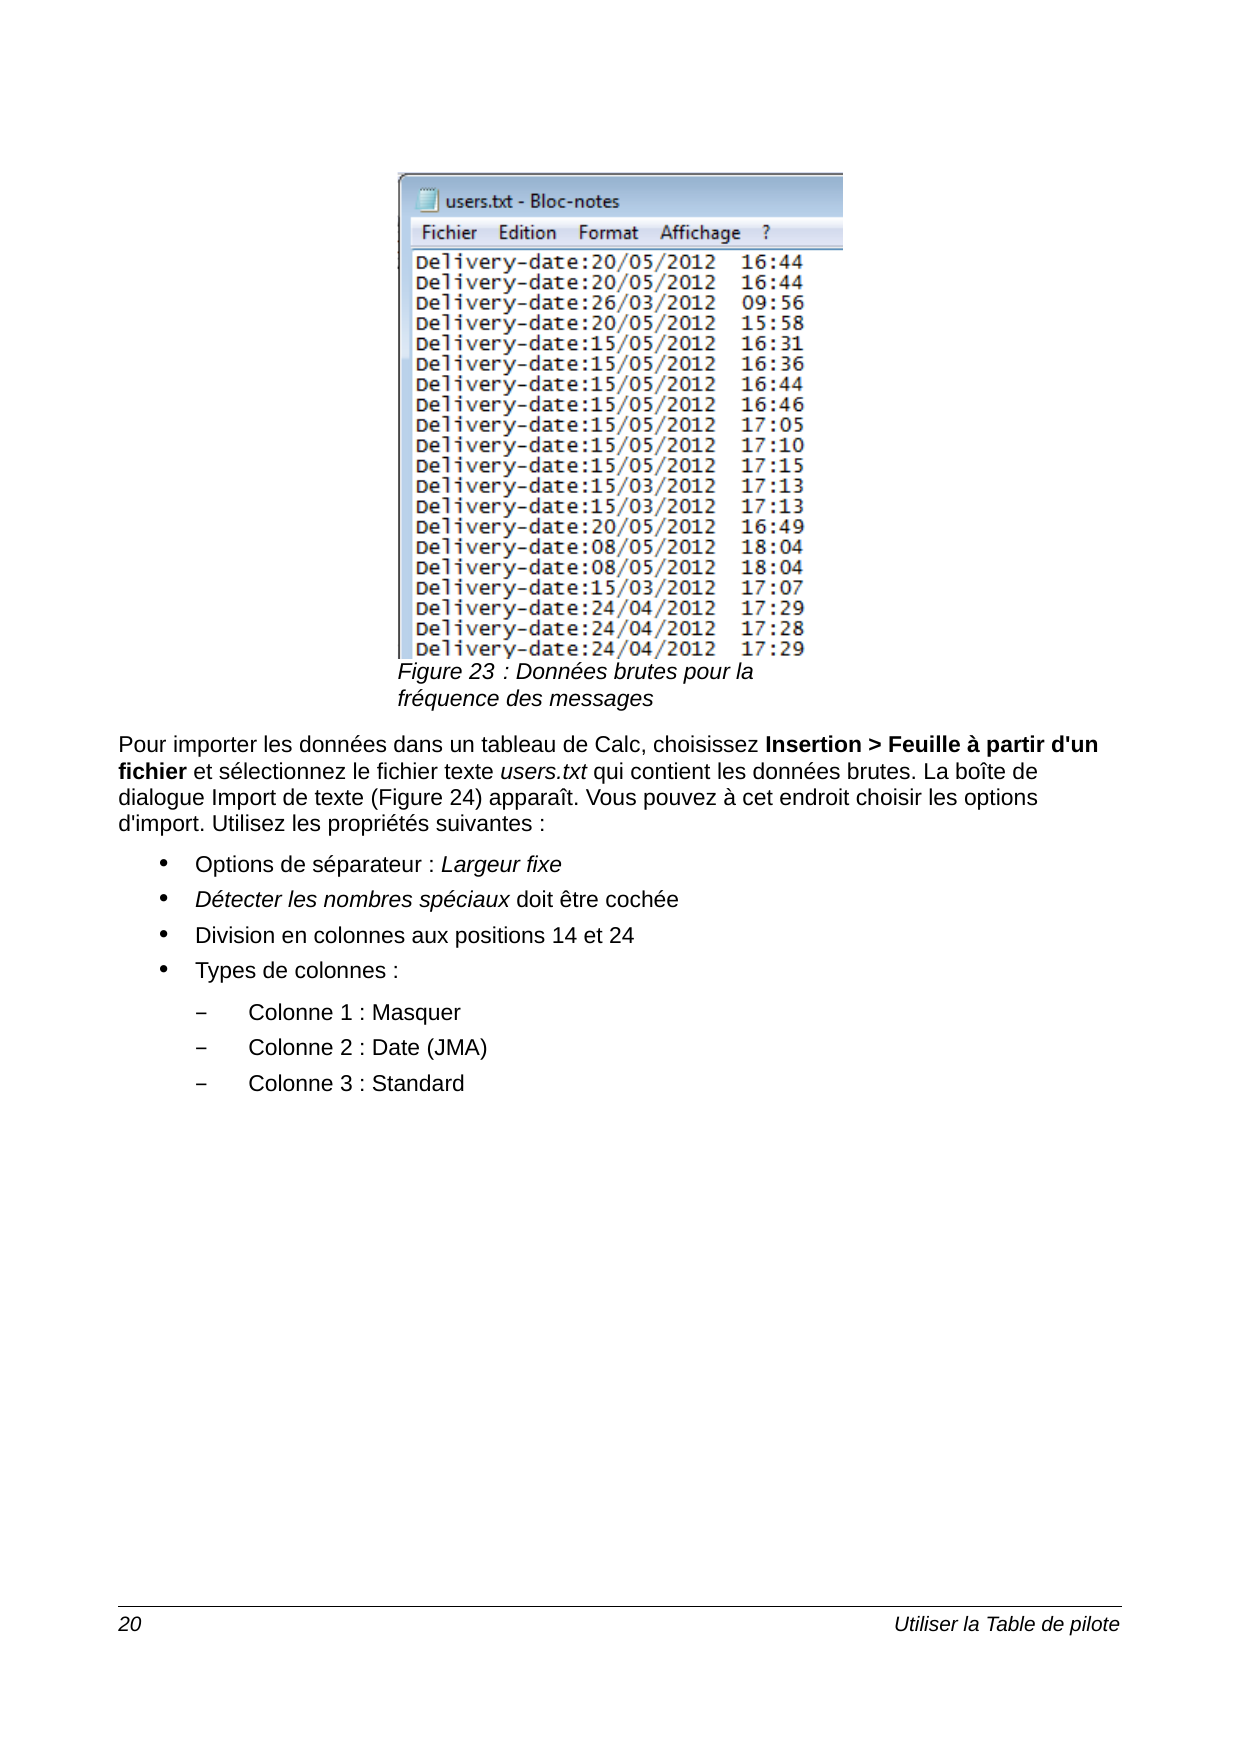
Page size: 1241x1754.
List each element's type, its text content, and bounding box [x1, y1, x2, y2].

list Détecter les nombres spéciaux doit être cochée [156, 885, 1122, 914]
text Pour importer les données dans un tableau de Calc, choisissez Insertion > Feuille à partir d'un fichier et sélectionnez le fichier texte users.txt qui contient les données brutes. La boîte de dialogue Import de texte (Figure 24) apparaît. Vous pouvez à cet endroit choisir les options d'import. Utilisez les propriétés suivantes : [118, 731, 1122, 837]
list Division en colonnes aux positions 14 et 24 [156, 920, 1122, 949]
list Colonne 1 : Masquer [195, 997, 1122, 1026]
text Figure 23 : Données brutes pour la fréquence des messages [397, 659, 843, 711]
list Types de colonnes : [156, 956, 1122, 985]
list Colonne 2 : Date (JMA) [195, 1032, 1122, 1062]
list Options de séparateur : Largeur fixe [156, 849, 1122, 878]
list Colonne 3 : Standard [195, 1068, 1122, 1097]
picture [397, 172, 843, 659]
